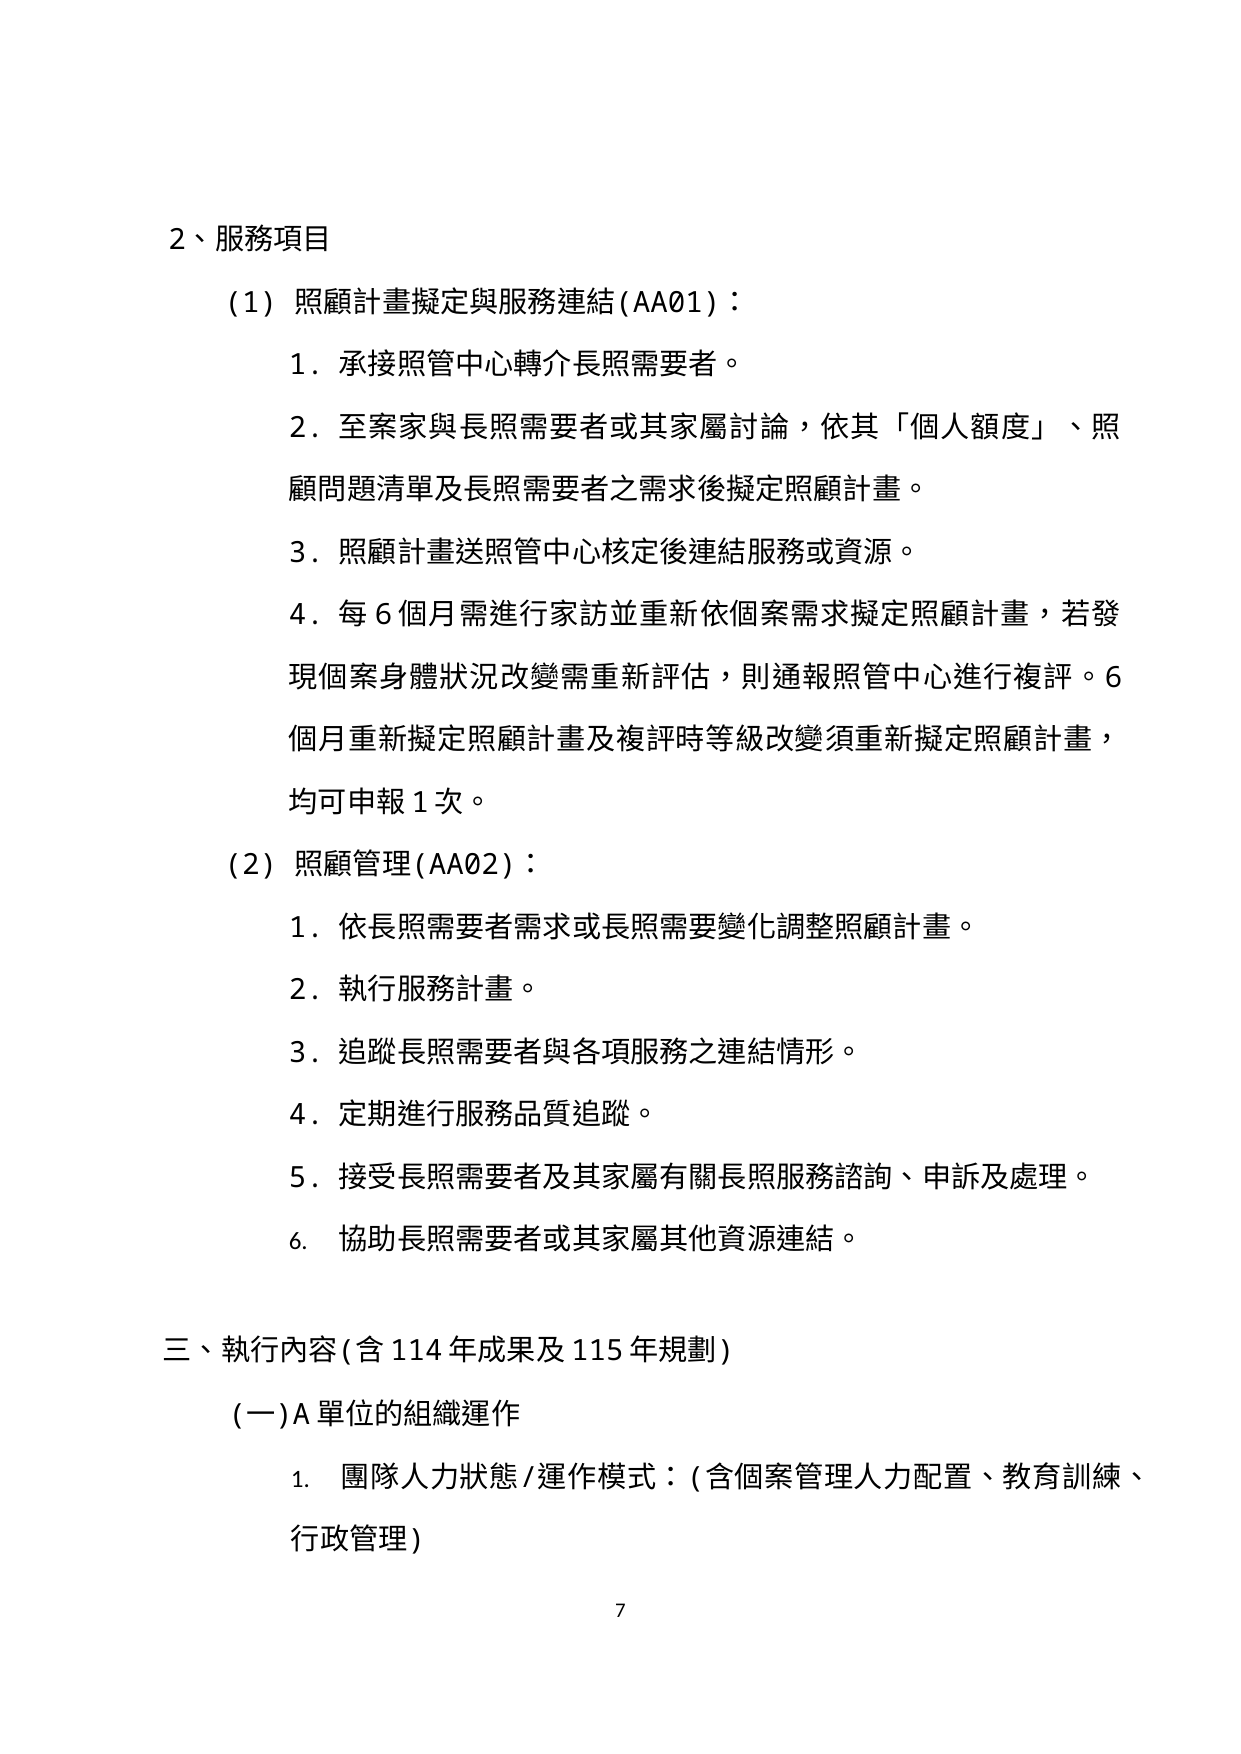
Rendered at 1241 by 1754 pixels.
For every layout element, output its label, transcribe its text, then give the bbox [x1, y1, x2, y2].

list 依長照需要者需求或長照需要變化調整照顧計畫。 [288, 883, 1122, 945]
list 每6個月需進行家訪並重新依個案需求擬定照顧計畫，若發現個案身體狀況改變需重新評估，則通報照管中心進行複評。6個月重新擬定照顧計畫及複評時等級改變須重新擬定照顧計畫，均可申報1次。 [288, 570, 1122, 820]
list 照顧計畫送照管中心核定後連結服務或資源。 [288, 508, 1122, 570]
text (一)A單位的組織運作 [228, 1370, 1122, 1433]
list 照顧管理(AA02)： [207, 820, 1122, 883]
text 三、執行內容(含114年成果及115年規劃) [162, 1320, 1122, 1370]
list 至案家與長照需要者或其家屬討論，依其「個人額度」、照顧問題清單及長照需要者之需求後擬定照顧計畫。 [288, 383, 1122, 508]
list 服務項目 [168, 195, 1122, 258]
list 接受長照需要者及其家屬有關長照服務諮詢、申訴及處理。 [288, 1133, 1122, 1195]
list 協助長照需要者或其家屬其他資源連結。 [288, 1195, 1122, 1258]
list 團隊人力狀態/運作模式：(含個案管理人力配置、教育訓練、行政管理) [291, 1433, 1122, 1558]
list 追蹤長照需要者與各項服務之連結情形。 [288, 1008, 1122, 1070]
list 承接照管中心轉介長照需要者。 [288, 320, 1122, 383]
list 定期進行服務品質追蹤。 [288, 1070, 1122, 1133]
list 執行服務計畫。 [288, 945, 1122, 1008]
list 照顧計畫擬定與服務連結(AA01)： [207, 258, 1122, 320]
